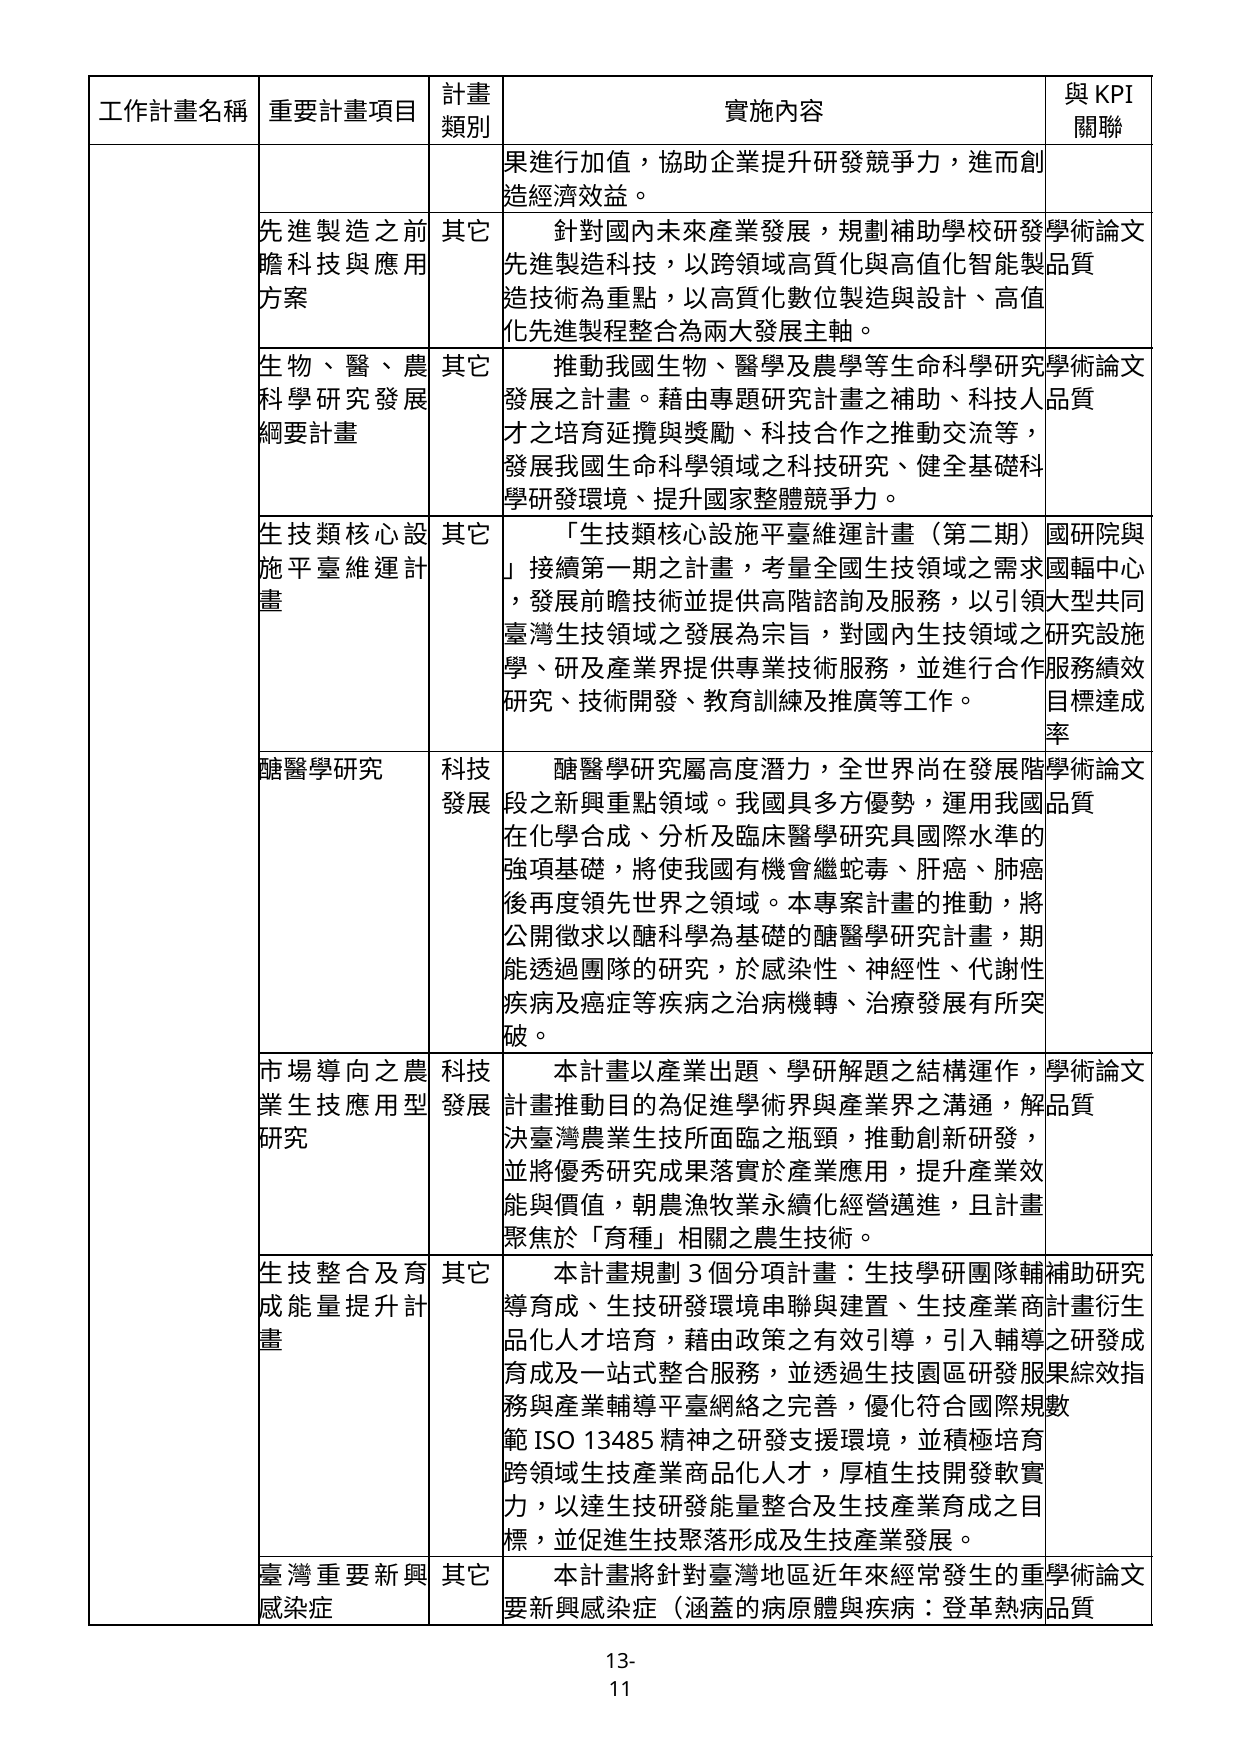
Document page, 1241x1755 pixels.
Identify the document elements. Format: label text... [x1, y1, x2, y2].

table_cell 醣醫學研究 [260, 752, 428, 1052]
table_cell 其它 [430, 1557, 502, 1624]
table_cell 其它 [430, 349, 502, 515]
table_cell 生技類核心設施平臺維運計畫 [260, 517, 428, 751]
table_cell 針對國內未來產業發展，規劃補助學校研發先進製造科技，以跨領域高質化與高值化智能製造技術為重點，以高質化數位製造與設計、高值化先進製程整合為兩大發展主軸。 [504, 213, 1045, 347]
table_cell 科技發展 [430, 752, 502, 1052]
table_cell [430, 145, 502, 212]
table_cell 本計畫將針對臺灣地區近年來經常發生的重要新興感染症（涵蓋的病原體與疾病：登革熱病 [504, 1557, 1045, 1624]
table_header 與KPI 關聯 [1046, 77, 1151, 143]
table_cell 學術論文品質 [1046, 752, 1151, 1052]
table_cell 科技發展 [430, 1054, 502, 1254]
table_cell 其它 [430, 213, 502, 347]
table_cell 推動我國生物、醫學及農學等生命科學研究發展之計畫。藉由專題研究計畫之補助、科技人才之培育延攬與獎勵、科技合作之推動交流等，發展我國生命科學領域之科技研究、健全基礎科學研發環境、提升國家整體競爭力。 [504, 349, 1045, 515]
table_header 計畫類別 [430, 77, 502, 143]
table_cell 學術論文品質 [1046, 213, 1151, 347]
table_cell 「生技類核心設施平臺維運計畫（第二期）」接續第一期之計畫，考量全國生技領域之需求，發展前瞻技術並提供高階諮詢及服務，以引領臺灣生技領域之發展為宗旨，對國內生技領域之學、研及產業界提供專業技術服務，並進行合作研究、技術開發、教育訓練及推廣等工作。 [504, 517, 1045, 751]
table_cell 其它 [430, 517, 502, 751]
table_cell 補助研究計畫衍生之研發成果綜效指數 [1046, 1256, 1151, 1556]
table_cell 國研院與國輻中心大型共同研究設施服務績效目標達成率 [1046, 517, 1151, 751]
table_header 工作計畫名稱 [90, 77, 258, 143]
table_cell 學術論文品質 [1046, 1557, 1151, 1624]
table_header 實施內容 [504, 77, 1045, 143]
table_cell 學術論文品質 [1046, 1054, 1151, 1254]
table_cell 臺灣重要新興感染症 [260, 1557, 428, 1624]
table_cell [260, 145, 428, 212]
table_cell 學術論文品質 [1046, 349, 1151, 515]
table_cell 先進製造之前瞻科技與應用方案 [260, 213, 428, 347]
table_cell 市場導向之農業生技應用型研究 [260, 1054, 428, 1254]
table_cell [90, 145, 258, 1624]
table_cell 本計畫規劃3個分項計畫：生技學研團隊輔導育成、生技研發環境串聯與建置、生技產業商品化人才培育，藉由政策之有效引導，引入輔導育成及一站式整合服務，並透過生技園區研發服務與產業輔導平臺網絡之完善，優化符合國際規範ISO 13485精神之研發支援環境，並積極培育跨領域生技產業商品化人才，厚植生技開發軟實力，以達生技研發能量整合及生技產業育成之目標，並促進生技聚落形成及生技產業發展。 [504, 1256, 1045, 1556]
table_cell 果進行加值，協助企業提升研發競爭力，進而創造經濟效益。 [504, 145, 1045, 212]
table_cell 生技整合及育成能量提升計畫 [260, 1256, 428, 1556]
table_cell 其它 [430, 1256, 502, 1556]
table_header 重要計畫項目 [260, 77, 428, 143]
table_cell 醣醫學研究屬高度潛力，全世界尚在發展階段之新興重點領域。我國具多方優勢，運用我國在化學合成、分析及臨床醫學研究具國際水準的強項基礎，將使我國有機會繼蛇毒、肝癌、肺癌後再度領先世界之領域。本專案計畫的推動，將公開徵求以醣科學為基礎的醣醫學研究計畫，期能透過團隊的研究，於感染性、神經性、代謝性疾病及癌症等疾病之治病機轉、治療發展有所突破。 [504, 752, 1045, 1052]
table_cell [1046, 145, 1151, 212]
table_cell 生物、醫、農科學研究發展綱要計畫 [260, 349, 428, 515]
table_cell 本計畫以產業出題、學研解題之結構運作，計畫推動目的為促進學術界與產業界之溝通，解決臺灣農業生技所面臨之瓶頸，推動創新研發，並將優秀研究成果落實於產業應用，提升產業效能與價值，朝農漁牧業永續化經營邁進，且計畫聚焦於「育種」相關之農生技術。 [504, 1054, 1045, 1254]
